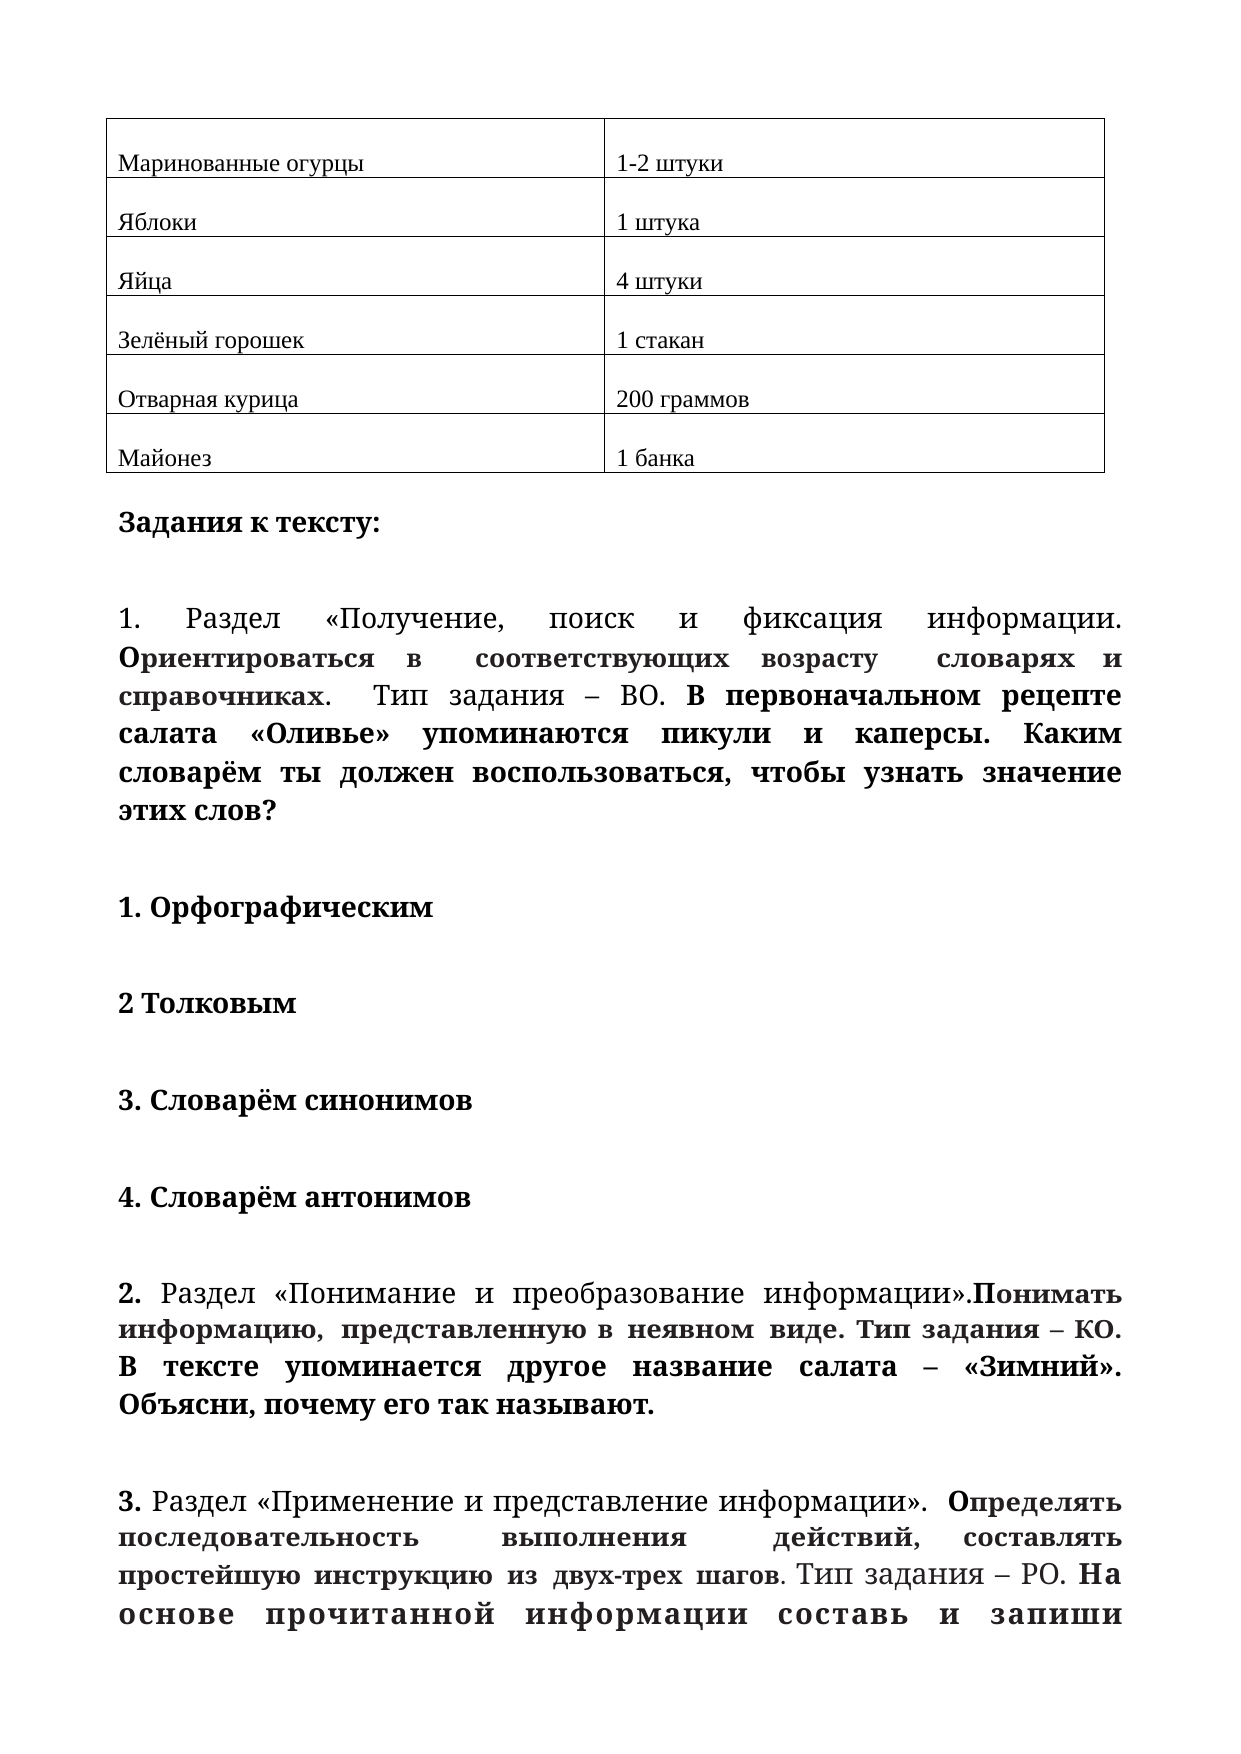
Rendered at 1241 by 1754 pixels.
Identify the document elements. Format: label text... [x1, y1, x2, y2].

table_cell Отварная курица [107, 355, 604, 413]
table_cell Майонез [107, 414, 604, 472]
text 4. Словарём антонимов [118, 1177, 1122, 1215]
text 3. Раздел «Применение и представление информации». Определять последовательность выполнения действий, составлять простейшую инструкцию из двух-трех шагов. Тип задания – РО. На основе прочитанной информации составь и запиши [118, 1481, 1122, 1633]
text 3. Словарём синонимов [118, 1080, 1122, 1119]
table_cell Зелёный горошек [107, 296, 604, 354]
text 1. Орфографическим [118, 887, 1122, 925]
table_cell Яблоки [107, 178, 604, 236]
table_cell 1 стакан [605, 296, 1104, 354]
text 2. Раздел «Понимание и преобразование информации».Понимать информацию, представленную в неявном виде. Тип задания – КО. В тексте упоминается другое название салата – «Зимний». Объясни, почему его так называют. [118, 1274, 1122, 1423]
table_cell 1 банка [605, 414, 1104, 472]
table_cell Маринованные огурцы [107, 119, 604, 177]
text 2 Толковым [118, 984, 1122, 1022]
table_cell Яйца [107, 237, 604, 295]
table_cell 1 штука [605, 178, 1104, 236]
text 1. Раздел «Получение, поиск и фиксация информации. Ориентироваться в соответствующих возрасту словарях и справочниках. Тип задания – ВО. В первоначальном рецепте салата «Оливье» упоминаются пикули и каперсы. Каким словарём ты должен воспользоваться, чтобы узнать значение этих слов? [118, 599, 1122, 829]
table_cell 4 штуки [605, 237, 1104, 295]
text Задания к тексту: [118, 502, 1122, 540]
table_cell 200 граммов [605, 355, 1104, 413]
table_cell 1-2 штуки [605, 119, 1104, 177]
